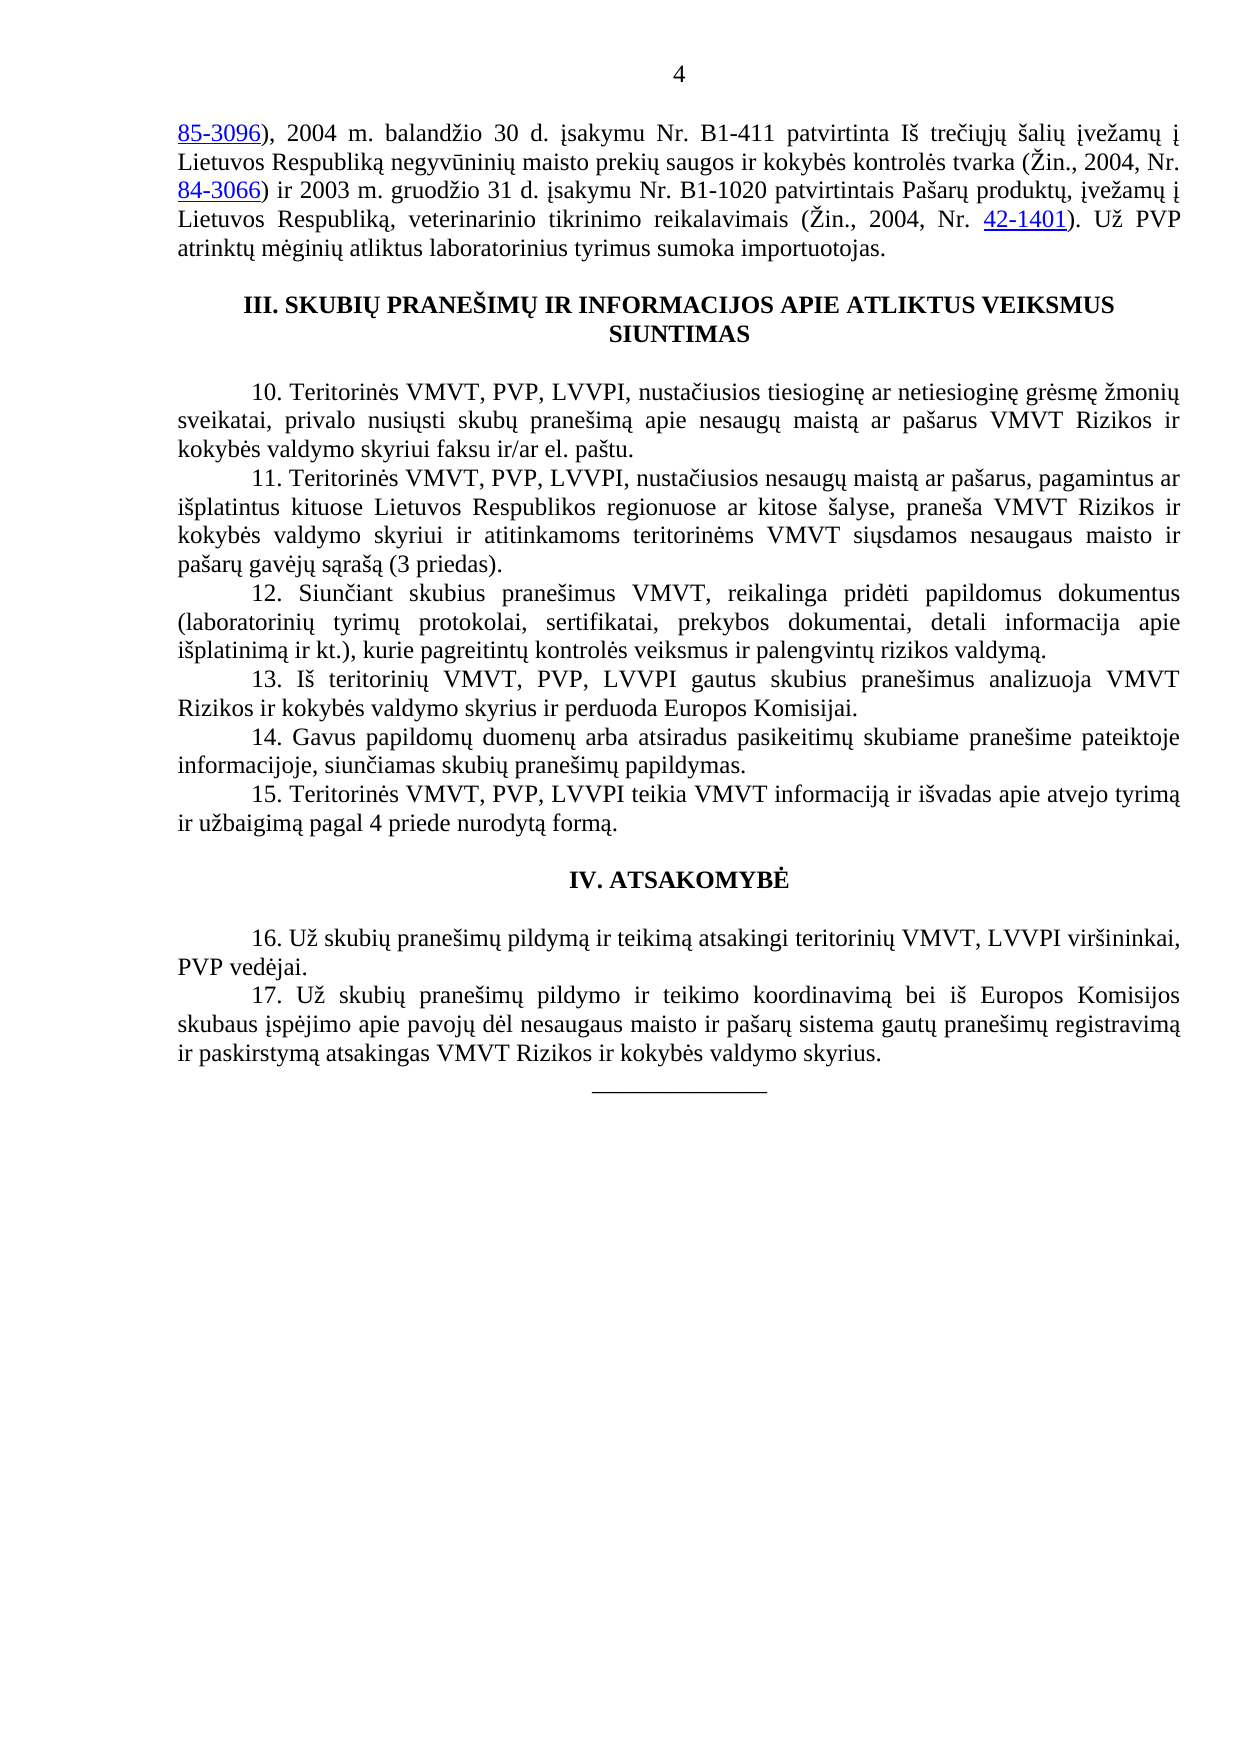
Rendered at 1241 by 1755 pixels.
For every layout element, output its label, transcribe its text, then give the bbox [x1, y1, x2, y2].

text 10. Teritorinės VMVT, PVP, LVVPI, nustačiusios tiesioginę ar netiesioginę grėsmę žmonių sveikatai, privalo nusiųsti skubų pranešimą apie nesaugų maistą ar pašarus VMVT Rizikos ir kokybės valdymo skyriui faksu ir/ar el. paštu. [177, 377, 1181, 463]
text 85-3096), 2004 m. balandžio 30 d. įsakymu Nr. B1-411 patvirtinta Iš trečiųjų šalių įvežamų į Lietuvos Respubliką negyvūninių maisto prekių saugos ir kokybės kontrolės tvarka (Žin., 2004, Nr. 84-3066) ir 2003 m. gruodžio 31 d. įsakymu Nr. B1-1020 patvirtintais Pašarų produktų, įvežamų į Lietuvos Respubliką, veterinarinio tikrinimo reikalavimais (Žin., 2004, Nr. 42-1401). Už PVP atrinktų mėginių atliktus laboratorinius tyrimus sumoka importuotojas. [177, 118, 1181, 262]
text 13. Iš teritorinių VMVT, PVP, LVVPI gautus skubius pranešimus analizuoja VMVT Rizikos ir kokybės valdymo skyrius ir perduoda Europos Komisijai. [177, 664, 1181, 722]
text 14. Gavus papildomų duomenų arba atsiradus pasikeitimų skubiame pranešime pateiktoje informacijoje, siunčiamas skubių pranešimų papildymas. [177, 722, 1181, 779]
text 17. Už skubių pranešimų pildymo ir teikimo koordinavimą bei iš Europos Komisijos skubaus įspėjimo apie pavojų dėl nesaugaus maisto ir pašarų sistema gautų pranešimų registravimą ir paskirstymą atsakingas VMVT Rizikos ir kokybės valdymo skyrius. [177, 981, 1181, 1067]
text IV. ATSAKOMYBĖ [177, 866, 1181, 894]
text ______________ [177, 1067, 1181, 1096]
text III. SKUBIŲ PRANEŠIMŲ IR INFORMACIJOS APIE ATLIKTUS VEIKSMUS SIUNTIMAS [177, 291, 1181, 348]
text 11. Teritorinės VMVT, PVP, LVVPI, nustačiusios nesaugų maistą ar pašarus, pagamintus ar išplatintus kituose Lietuvos Respublikos regionuose ar kitose šalyse, praneša VMVT Rizikos ir kokybės valdymo skyriui ir atitinkamoms teritorinėms VMVT siųsdamos nesaugaus maisto ir pašarų gavėjų sąrašą (3 priedas). [177, 463, 1181, 578]
text 16. Už skubių pranešimų pildymą ir teikimą atsakingi teritorinių VMVT, LVVPI viršininkai, PVP vedėjai. [177, 923, 1181, 981]
text 15. Teritorinės VMVT, PVP, LVVPI teikia VMVT informaciją ir išvadas apie atvejo tyrimą ir užbaigimą pagal 4 priede nurodytą formą. [177, 779, 1181, 837]
text 12. Siunčiant skubius pranešimus VMVT, reikalinga pridėti papildomus dokumentus (laboratorinių tyrimų protokolai, sertifikatai, prekybos dokumentai, detali informacija apie išplatinimą ir kt.), kurie pagreitintų kontrolės veiksmus ir palengvintų rizikos valdymą. [177, 578, 1181, 664]
